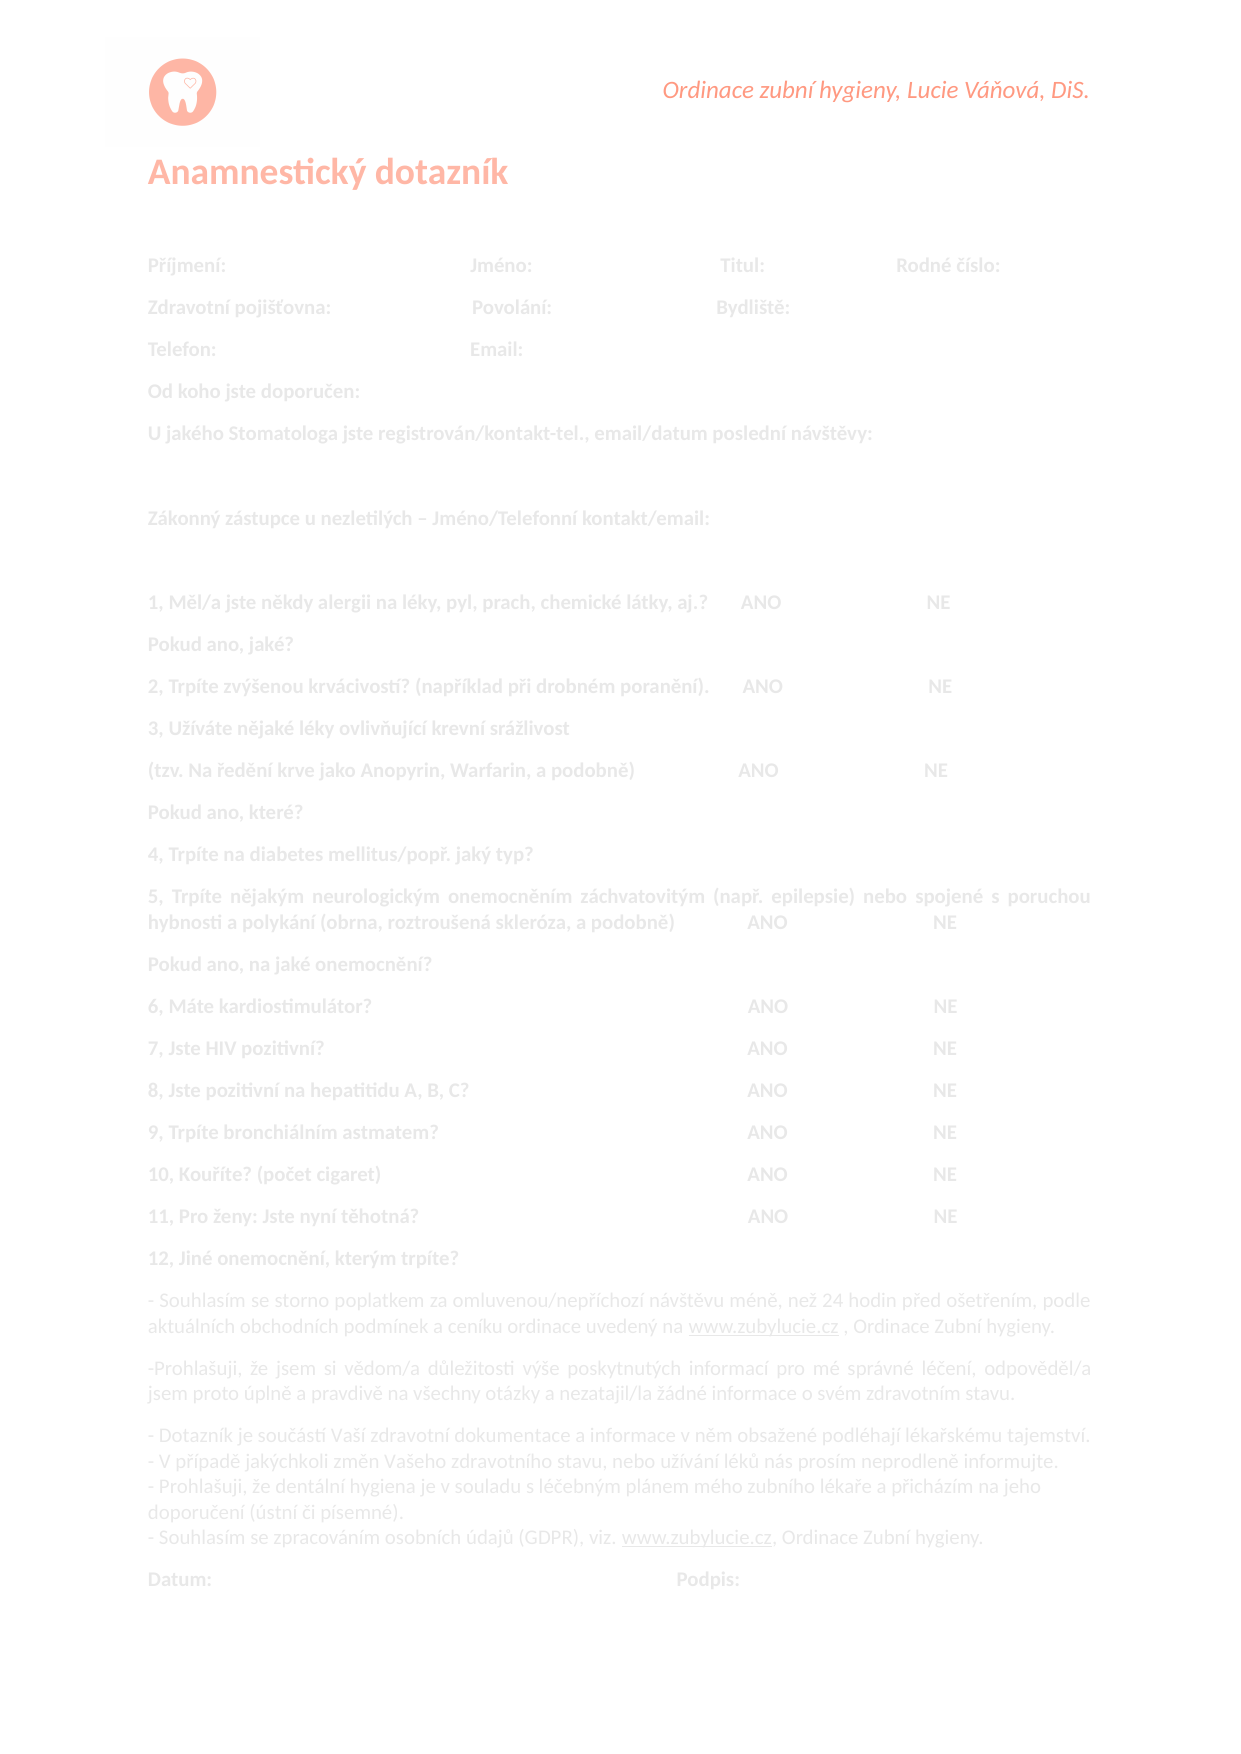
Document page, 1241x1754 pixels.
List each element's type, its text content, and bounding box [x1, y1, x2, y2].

text Zdravotní pojišťovna: Povolání: Bydliště: [148, 294, 1093, 320]
text 2, Trpíte zvýšenou krvácivostí? (například při drobném poranění). ANO NE [148, 673, 1093, 698]
text - Prohlašuji, že dentální hygiena je v souladu s léčebným plánem mého zubního lékaře a přicházím na jeho [148, 1473, 1093, 1499]
text 1, Měl/a jste někdy alergii na léky, pyl, prach, chemické látky, aj.? ANO NE [148, 589, 1093, 614]
text U jakého Stomatologa jste registrován/kontakt-tel., email/datum poslední návštěvy: [148, 421, 1093, 446]
text 8, Jste pozitivní na hepatitidu A, B, C? ANO NE [148, 1077, 1093, 1103]
text 6, Máte kardiostimulátor? ANO NE [148, 993, 1093, 1018]
text doporučení (ústní či písemné). [148, 1499, 1093, 1524]
text 11, Pro ženy: Jste nyní těhotná? ANO NE [148, 1203, 1093, 1229]
text Pokud ano, jaké? [148, 631, 1093, 656]
text -Prohlašuji, že jsem si vědom/a důležitosti výše poskytnutých informací pro mé správné léčení, odpověděl/a jsem proto úplně a pravdivě na všechny otázky a nezatajil/la žádné informace o svém zdravotním stavu. [148, 1355, 1093, 1406]
text - Dotazník je součástí Vaší zdravotní dokumentace a informace v něm obsažené podléhají lékařskému tajemství. - V případě jakýchkoli změn Vašeho zdravotního stavu, nebo užívání léků nás prosím neprodleně informujte. [148, 1423, 1093, 1473]
text Datum: Podpis: [148, 1566, 1093, 1592]
text Pokud ano, které? [148, 799, 1093, 825]
text 5, Trpíte nějakým neurologickým onemocněním záchvatovitým (např. epilepsie) nebo spojené s poruchou hybnosti a polykání (obrna, roztroušená skleróza, a podobně) ANO NE [148, 883, 1093, 934]
text 10, Kouříte? (počet cigaret) ANO NE [148, 1161, 1093, 1187]
text 4, Trpíte na diabetes mellitus/popř. jaký typ? [148, 841, 1093, 867]
text - Souhlasím se storno poplatkem za omluvenou/nepříchozí návštěvu méně, než 24 hodin před ošetřením, podle aktuálních obchodních podmínek a ceníku ordinace uvedený na www.zubylucie.cz , Ordinace Zubní hygieny. [148, 1288, 1093, 1338]
text 7, Jste HIV pozitivní? ANO NE [148, 1035, 1093, 1061]
text - Souhlasím se zpracováním osobních údajů (GDPR), viz. www.zubylucie.cz, Ordinace Zubní hygieny. [148, 1524, 1093, 1550]
text Příjmení: Jméno: Titul: Rodné číslo: [148, 252, 1093, 278]
text Anamnestický dotazník [148, 148, 1093, 193]
text Zákonný zástupce u nezletilých – Jméno/Telefonní kontakt/email: [148, 505, 1093, 530]
text 3, Užíváte nějaké léky ovlivňující krevní srážlivost [148, 715, 1093, 741]
text Od koho jste doporučen: [148, 378, 1093, 404]
text 9, Trpíte bronchiálním astmatem? ANO NE [148, 1119, 1093, 1145]
text Pokud ano, na jaké onemocnění? [148, 951, 1093, 976]
text Telefon: Email: [148, 336, 1093, 362]
text 12, Jiné onemocnění, kterým trpíte? [148, 1246, 1093, 1271]
text (tzv. Na ředění krve jako Anopyrin, Warfarin, a podobně) ANO NE [148, 757, 1093, 783]
